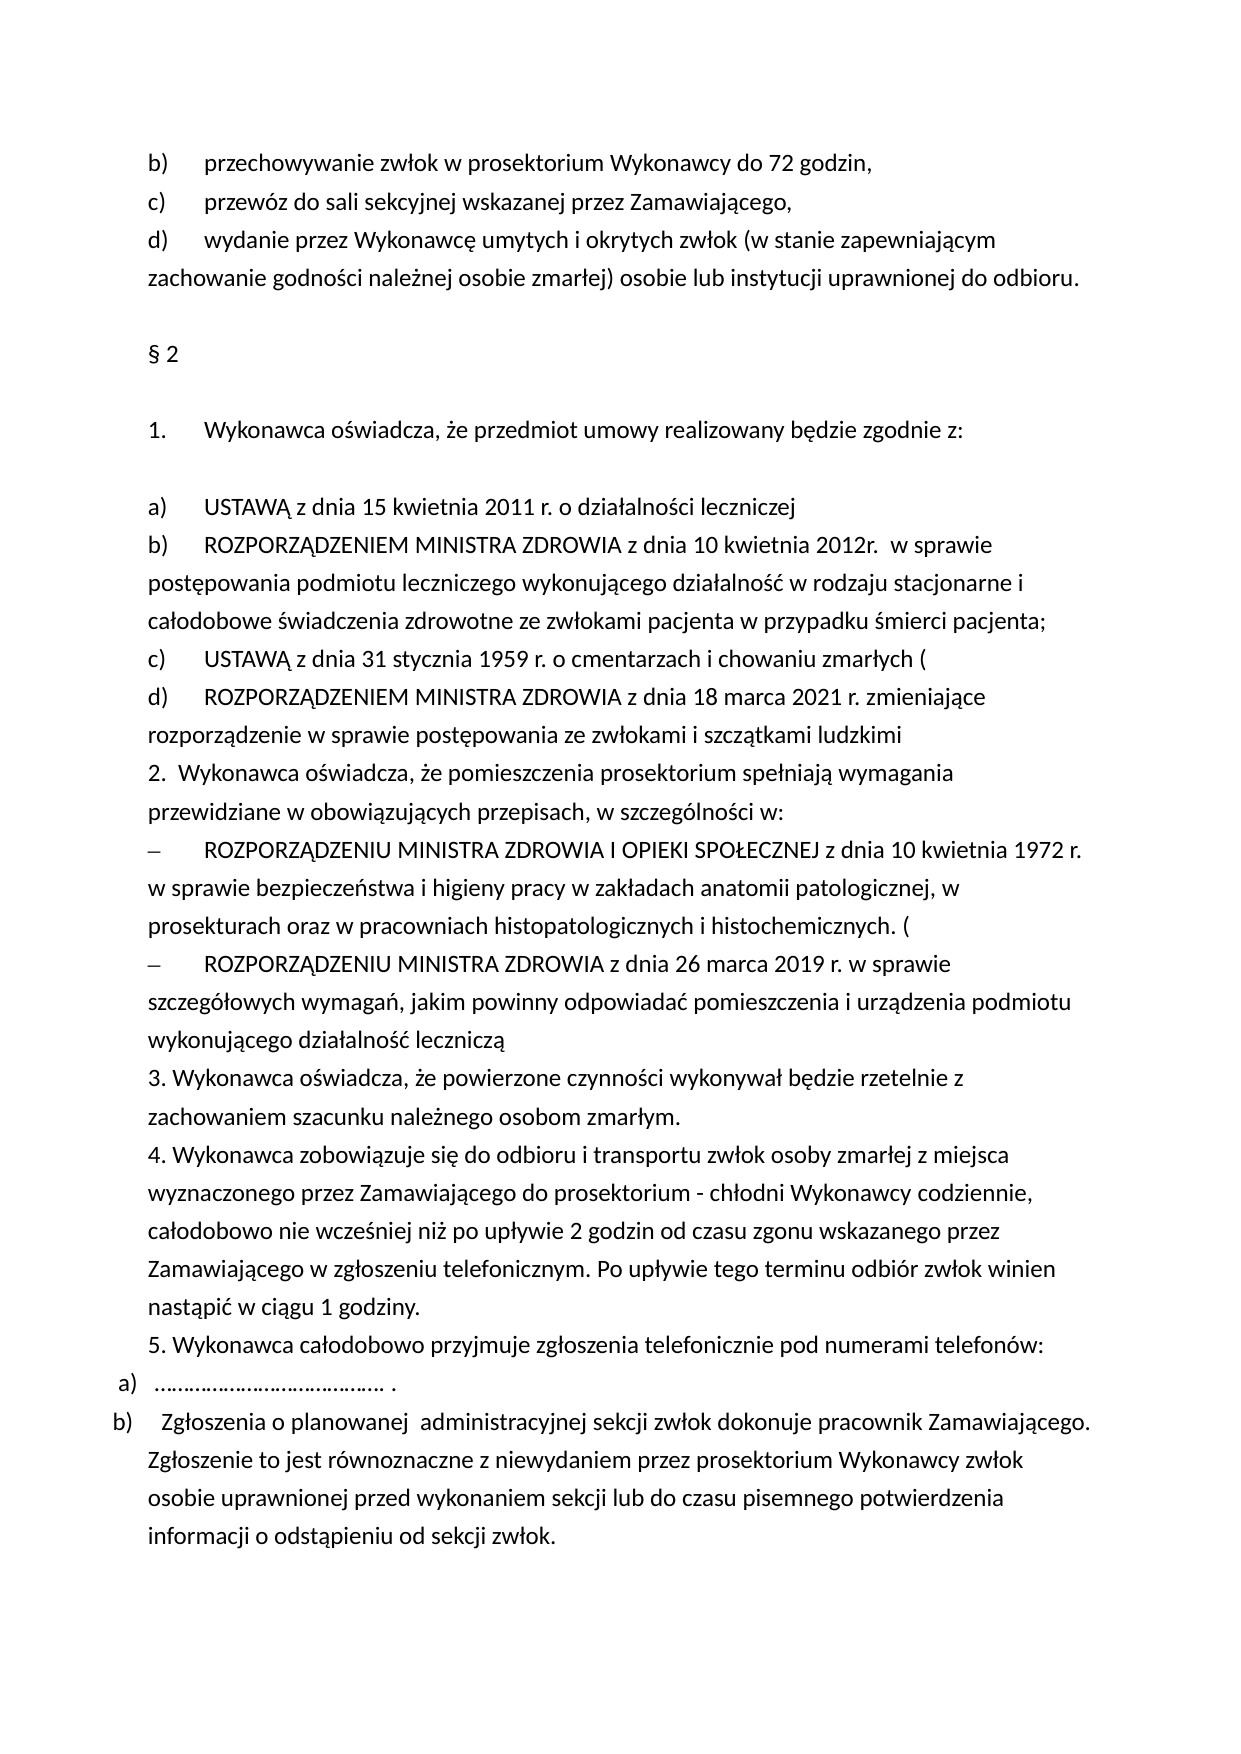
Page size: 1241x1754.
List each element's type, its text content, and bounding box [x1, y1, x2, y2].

list 4. Wykonawca zobowiązuje się do odbioru i transportu zwłok osoby zmarłej z miejsca wyznaczonego przez Zamawiającego do prosektorium - chłodni Wykonawcy codziennie, całodobowo nie wcześniej niż po upływie 2 godzin od czasu zgonu wskazanego przez Zamawiającego w zgłoszeniu telefonicznym. Po upływie tego terminu odbiór zwłok winien nastąpić w ciągu 1 godziny. [148, 1139, 1093, 1322]
list wydanie przez Wykonawcę umytych i okrytych zwłok (w stanie zapewniającym zachowanie godności należnej osobie zmarłej) osobie lub instytucji uprawnionej do odbioru. [148, 224, 1093, 292]
list 2. Wykonawca oświadcza, że pomieszczenia prosektorium spełniają wymagania przewidziane w obowiązujących przepisach, w szczególności w: [148, 758, 1093, 826]
list przewóz do sali sekcyjnej wskazanej przez Zamawiającego, [148, 186, 1093, 216]
text a) …………………………………. . [112, 1368, 1093, 1398]
text 5. Wykonawca całodobowo przyjmuje zgłoszenia telefonicznie pod numerami telefonów: [148, 1329, 1093, 1360]
list 3. Wykonawca oświadcza, że powierzone czynności wykonywał będzie rzetelnie z zachowaniem szacunku należnego osobom zmarłym. [148, 1063, 1093, 1131]
text b) Zgłoszenia o planowanej administracyjnej sekcji zwłok dokonuje pracownik Zamawiającego. Zgłoszenie to jest równoznaczne z niewydaniem przez prosektorium Wykonawcy zwłok osobie uprawnionej przed wykonaniem sekcji lub do czasu pisemnego potwierdzenia informacji o odstąpieniu od sekcji zwłok. [112, 1406, 1093, 1551]
list ROZPORZĄDZENIU MINISTRA ZDROWIA I OPIEKI SPOŁECZNEJ z dnia 10 kwietnia 1972 r. w sprawie bezpieczeństwa i higieny pracy w zakładach anatomii patologicznej, w prosekturach oraz w pracowniach histopatologicznych i histochemicznych. ( [148, 834, 1093, 941]
text § 2 [148, 338, 1093, 369]
list ROZPORZĄDZENIEM MINISTRA ZDROWIA z dnia 18 marca 2021 r. zmieniające rozporządzenie w sprawie postępowania ze zwłokami i szczątkami ludzkimi [148, 681, 1093, 750]
list USTAWĄ z dnia 15 kwietnia 2011 r. o działalności leczniczej [148, 491, 1093, 521]
list przechowywanie zwłok w prosektorium Wykonawcy do 72 godzin, [148, 148, 1093, 178]
list Wykonawca oświadcza, że przedmiot umowy realizowany będzie zgodnie z: [148, 414, 1093, 445]
list ROZPORZĄDZENIEM MINISTRA ZDROWIA z dnia 10 kwietnia 2012r. w sprawie postępowania podmiotu leczniczego wykonującego działalność w rodzaju stacjonarne i całodobowe świadczenia zdrowotne ze zwłokami pacjenta w przypadku śmierci pacjenta; [148, 529, 1093, 636]
list USTAWĄ z dnia 31 stycznia 1959 r. o cmentarzach i chowaniu zmarłych ( [148, 643, 1093, 674]
list ROZPORZĄDZENIU MINISTRA ZDROWIA z dnia 26 marca 2019 r. w sprawie szczegółowych wymagań, jakim powinny odpowiadać pomieszczenia i urządzenia podmiotu wykonującego działalność leczniczą [148, 948, 1093, 1055]
